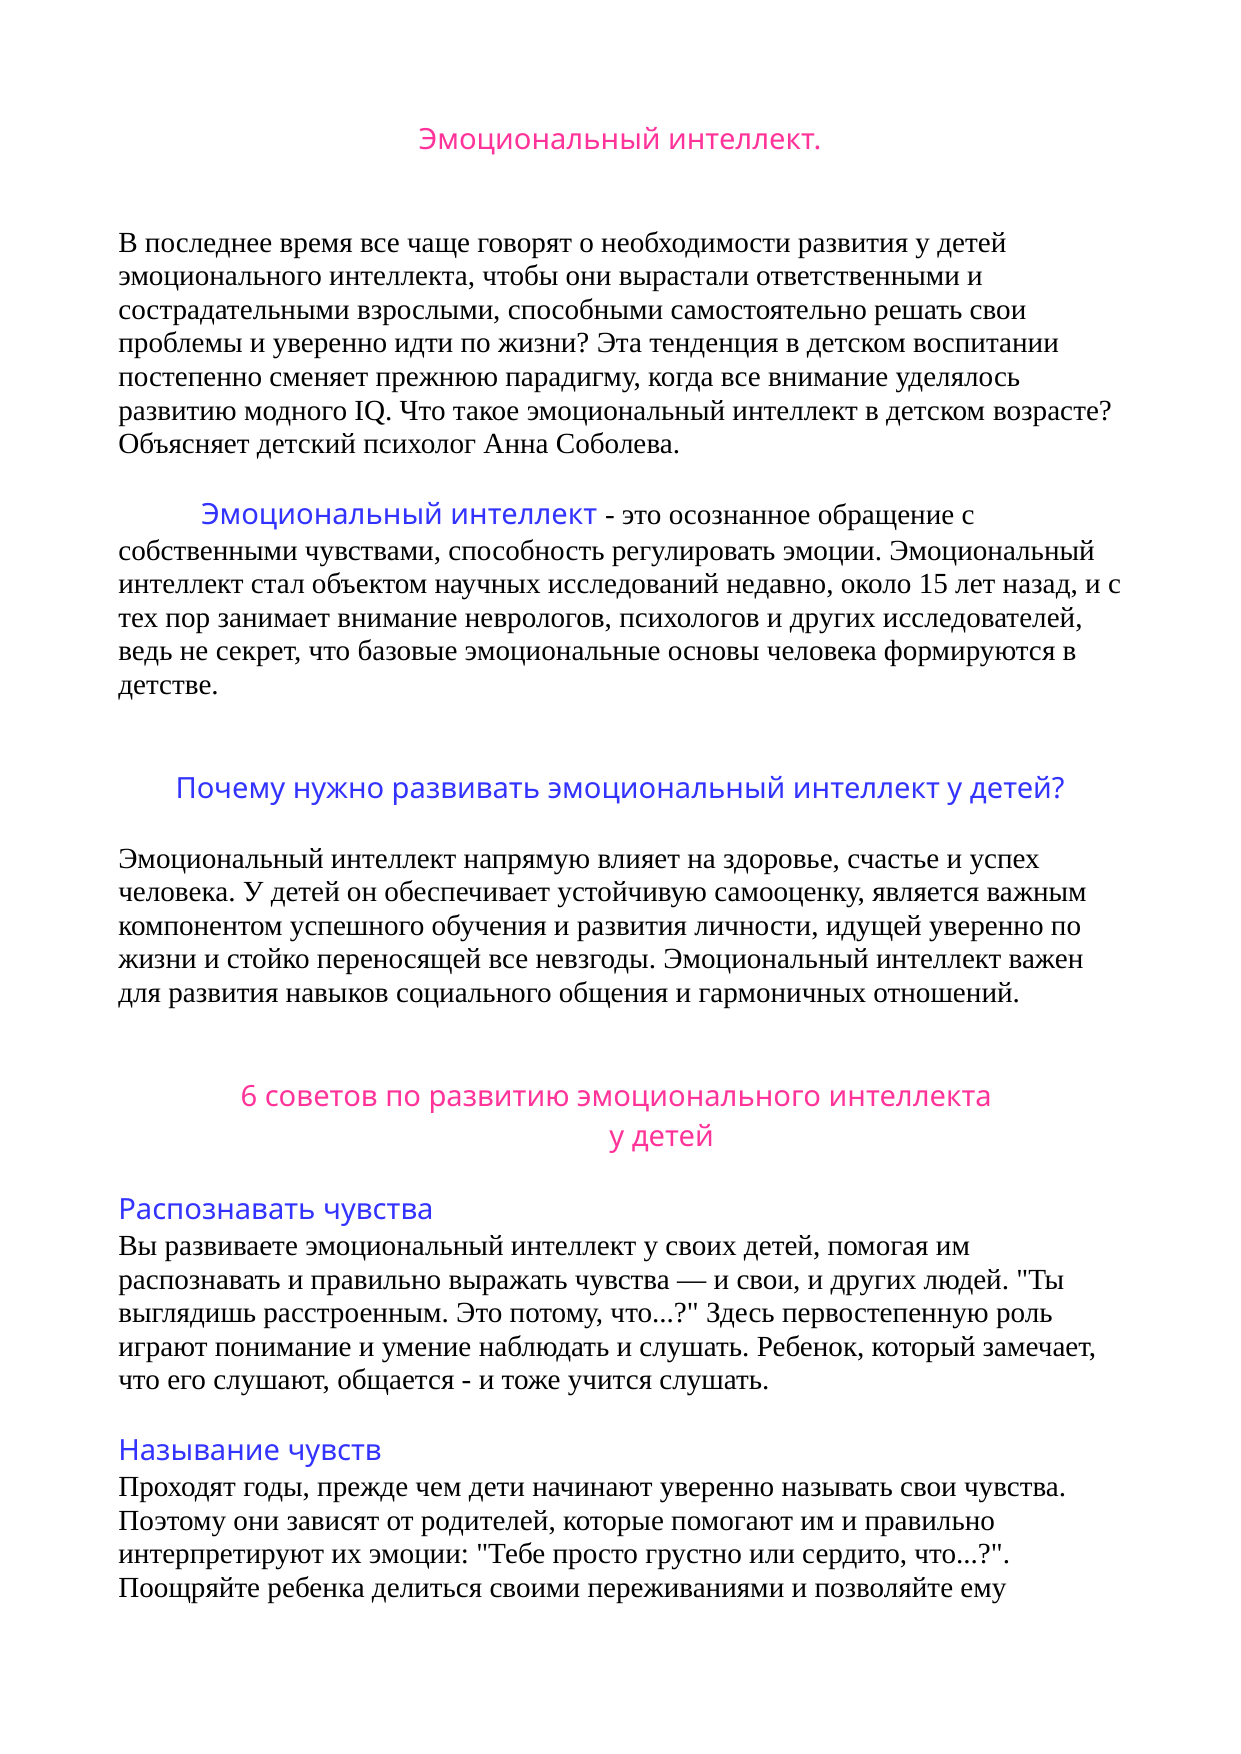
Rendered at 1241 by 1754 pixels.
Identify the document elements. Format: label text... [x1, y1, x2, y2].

text Эмоциональный интеллект напрямую влияет на здоровье, счастье и успех человека. У детей он обеспечивает устойчивую самооценку, является важным компонентом успешного обучения и развития личности, идущей уверенно по жизни и стойко переносящей все невзгоды. Эмоциональный интеллект важен для развития навыков социального общения и гармоничных отношений. [118, 807, 1122, 1042]
text Распознавать чувства Вы развиваете эмоциональный интеллект у своих детей, помогая им распознавать и правильно выражать чувства — и свои, и других людей. "Ты выглядишь расстроенным. Это потому, что...?" Здесь первостепенную роль играют понимание и умение наблюдать и слушать. Ребенок, который замечает, что его слушают, общается - и тоже учится слушать. [118, 1155, 1122, 1396]
text Эмоциональный интеллект - это осознанное обращение с собственными чувствами, способность регулировать эмоции. Эмоциональный интеллект стал объектом научных исследований недавно, около 15 лет назад, и с тех пор занимает внимание неврологов, психологов и других исследователей, ведь не секрет, что базовые эмоциональные основы человека формируются в детстве. [118, 493, 1122, 701]
text В последнее время все чаще говорят о необходимости развития у детей эмоционального интеллекта, чтобы они вырастали ответственными и сострадательными взрослыми, способными самостоятельно решать свои проблемы и уверенно идти по жизни? Эта тенденция в детском воспитании постепенно сменяет прежнюю парадигму, когда все внимание уделялось развитию модного IQ. Что такое эмоциональный интеллект в детском возрасте? Объясняет детский психолог Анна Соболева. [118, 191, 1122, 460]
text 6 советов по развитию эмоционального интеллекта [118, 1042, 1122, 1115]
text Называние чувств Проходят годы, прежде чем дети начинают уверенно называть свои чувства. Поэтому они зависят от родителей, которые помогают им и правильно интерпретируют их эмоции: "Тебе просто грустно или сердито, что...?". Поощряйте ребенка делиться своими переживаниями и позволяйте ему [118, 1396, 1122, 1603]
text Почему нужно развивать эмоциональный интеллект у детей? [118, 701, 1122, 807]
text Эмоциональный интеллект. [118, 118, 1122, 191]
text у детей [118, 1115, 1122, 1155]
